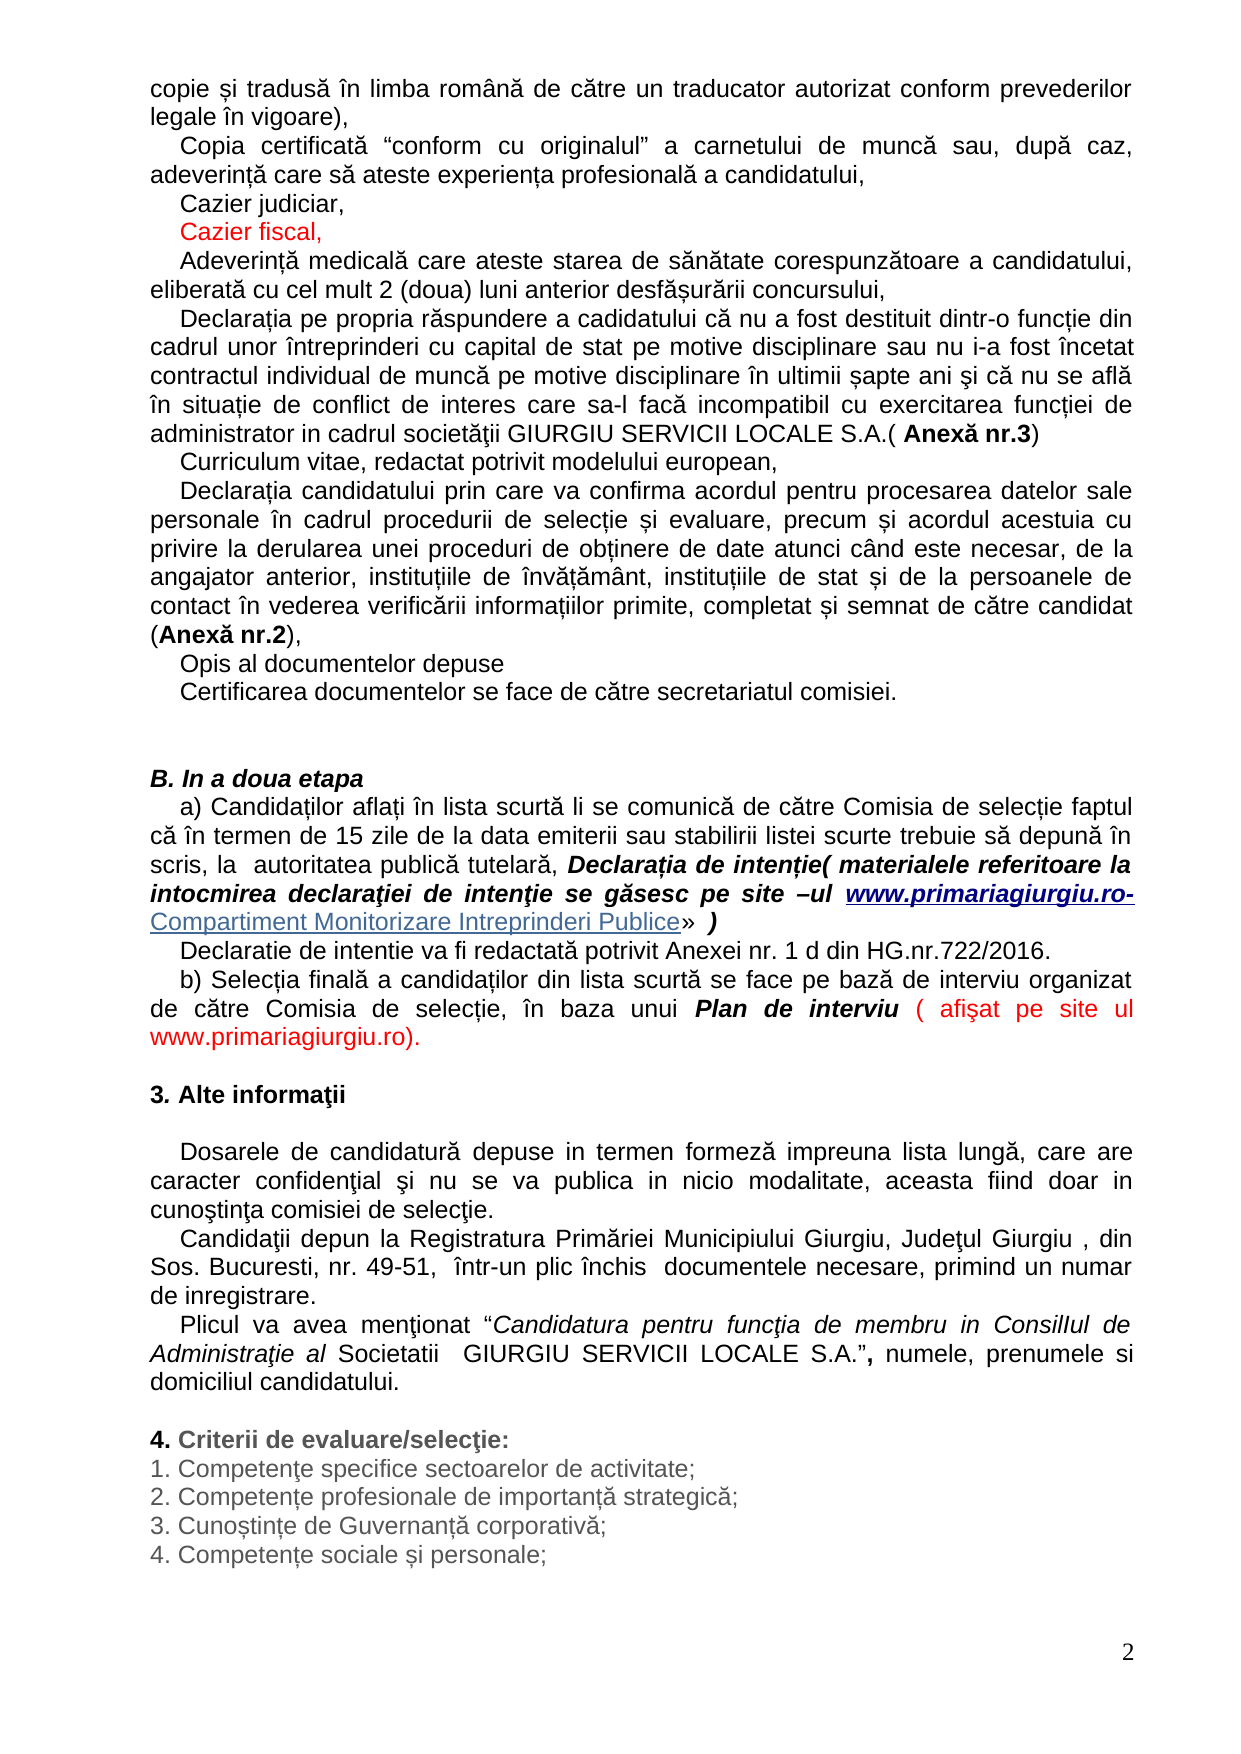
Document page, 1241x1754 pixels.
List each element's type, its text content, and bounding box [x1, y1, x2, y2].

text Opis al documentelor depuse [150, 648, 1134, 677]
text Cazier judiciar, [150, 188, 1134, 217]
text a) Candidaților aflați în lista scurtă li se comunică de către Comisia de selecție faptul că în termen de 15 zile de la data emiterii sau stabilirii listei scurte trebuie să depună în scris, la autoritatea publică tutelară, Declarația de intenție( materialele referitoare la intocmirea declaraţiei de intenţie se găsesc pe site –ul www.primariagiurgiu.ro- Compartiment Monitorizare Intreprinderi Publice» ) [150, 792, 1134, 936]
text Declarația candidatului prin care va confirma acordul pentru procesarea datelor sale personale în cadrul procedurii de selecție și evaluare, precum și acordul acestuia cu privire la derularea unei proceduri de obținere de date atunci când este necesar, de la angajator anterior, instituțiile de învățământ, instituțiile de stat și de la persoanele de contact în vederea verificării informațiilor primite, completat și semnat de către candidat (Anexă nr.2), [150, 476, 1134, 648]
text 3. Alte informaţii [150, 1080, 1134, 1108]
text b) Selecția finală a candidaților din lista scurtă se face pe bază de interviu organizat de către Comisia de selecție, în baza unui Plan de interviu ( afişat pe site ul www.primariagiurgiu.ro). [150, 965, 1134, 1051]
text 1. Competenţe specifice sectoarelor de activitate; 2. Competențe profesionale de importanță strategică; 3. Cunoștințe de Guvernanță corporativă; 4. Competențe sociale și personale; [150, 1453, 1134, 1568]
text B. In a doua etapa [150, 763, 1134, 792]
text 4. Criterii de evaluare/selecţie: [150, 1425, 1134, 1453]
text Dosarele de candidatură depuse in termen formeză impreuna lista lungă, care are caracter confidenţial şi nu se va publica in nicio modalitate, aceasta fiind doar in cunoştinţa comisiei de selecţie. [150, 1137, 1134, 1223]
text Candidaţii depun la Registratura Primăriei Municipiului Giurgiu, Judeţul Giurgiu , din Sos. Bucuresti, nr. 49-51, într-un plic închis documentele necesare, primind un numar de inregistrare. [150, 1223, 1134, 1310]
text Adeverință medicală care ateste starea de sănătate corespunzătoare a candidatului, eliberată cu cel mult 2 (doua) luni anterior desfășurării concursului, [150, 246, 1134, 303]
text Certificarea documentelor se face de către secretariatul comisiei. [150, 677, 1134, 706]
text Curriculum vitae, redactat potrivit modelului european, [150, 447, 1134, 476]
text Plicul va avea menţionat “Candidatura pentru funcţia de membru in ConsilIul de Administraţie al Societatii GIURGIU SERVICII LOCALE S.A.”, numele, prenumele si domiciliul candidatului. [150, 1310, 1134, 1396]
text Declarația pe propria răspundere a cadidatului că nu a fost destituit dintr-o funcție din cadrul unor întreprinderi cu capital de stat pe motive disciplinare sau nu i-a fost încetat contractul individual de muncă pe motive disciplinare în ultimii șapte ani şi că nu se află în situație de conflict de interes care sa-l facă incompatibil cu exercitarea funcției de administrator in cadrul societăţii GIURGIU SERVICII LOCALE S.A.( Anexă nr.3) [150, 303, 1134, 447]
text Cazier fiscal, [150, 217, 1134, 246]
text copie și tradusă în limba română de către un traducator autorizat conform prevederilor legale în vigoare), [150, 73, 1134, 131]
text Declaratie de intentie va fi redactată potrivit Anexei nr. 1 d din HG.nr.722/2016. [150, 936, 1134, 965]
text Copia certificată “conform cu originalul” a carnetului de muncă sau, după caz, adeverință care să ateste experiența profesională a candidatului, [150, 131, 1134, 188]
